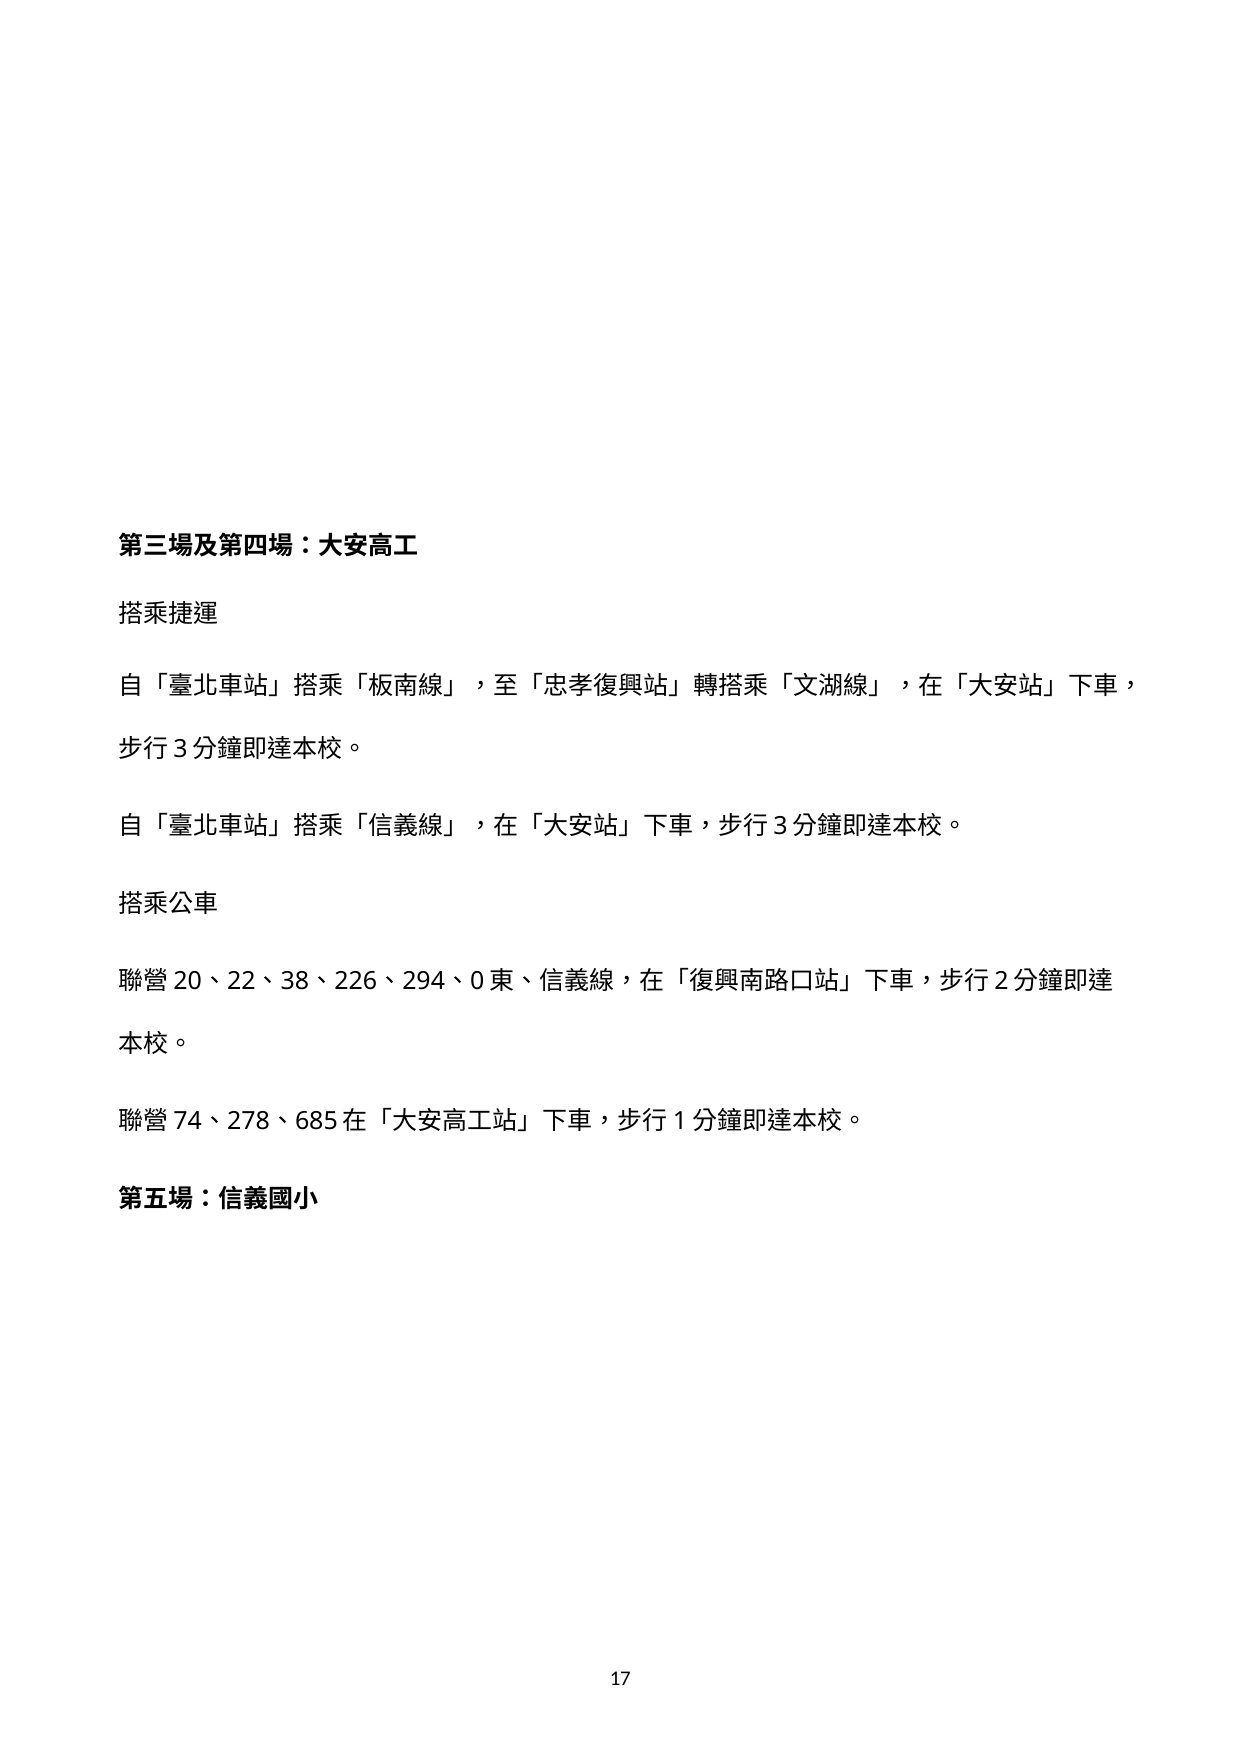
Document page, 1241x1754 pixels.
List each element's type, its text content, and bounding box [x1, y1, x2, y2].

text 第三場及第四場：大安高工 [118, 502, 1122, 564]
text 自「臺北車站」搭乘「板南線」，至「忠孝復興站」轉搭乘「文湖線」，在「大安站」下車，步行3分鐘即達本校。 [118, 642, 1122, 767]
text 第五場：信義國小 [118, 1154, 1122, 1217]
text 聯營20、22、38、226、294、0東、信義線，在「復興南路口站」下車，步行2分鐘即達本校。 [118, 937, 1122, 1062]
text 聯營74、278、685在「大安高工站」下車，步行1分鐘即達本校。 [118, 1077, 1122, 1139]
text 自「臺北車站」搭乘「信義線」，在「大安站」下車，步行3分鐘即達本校。 [118, 782, 1122, 844]
text 搭乘捷運 [118, 570, 1122, 633]
text 搭乘公車 [118, 859, 1122, 922]
